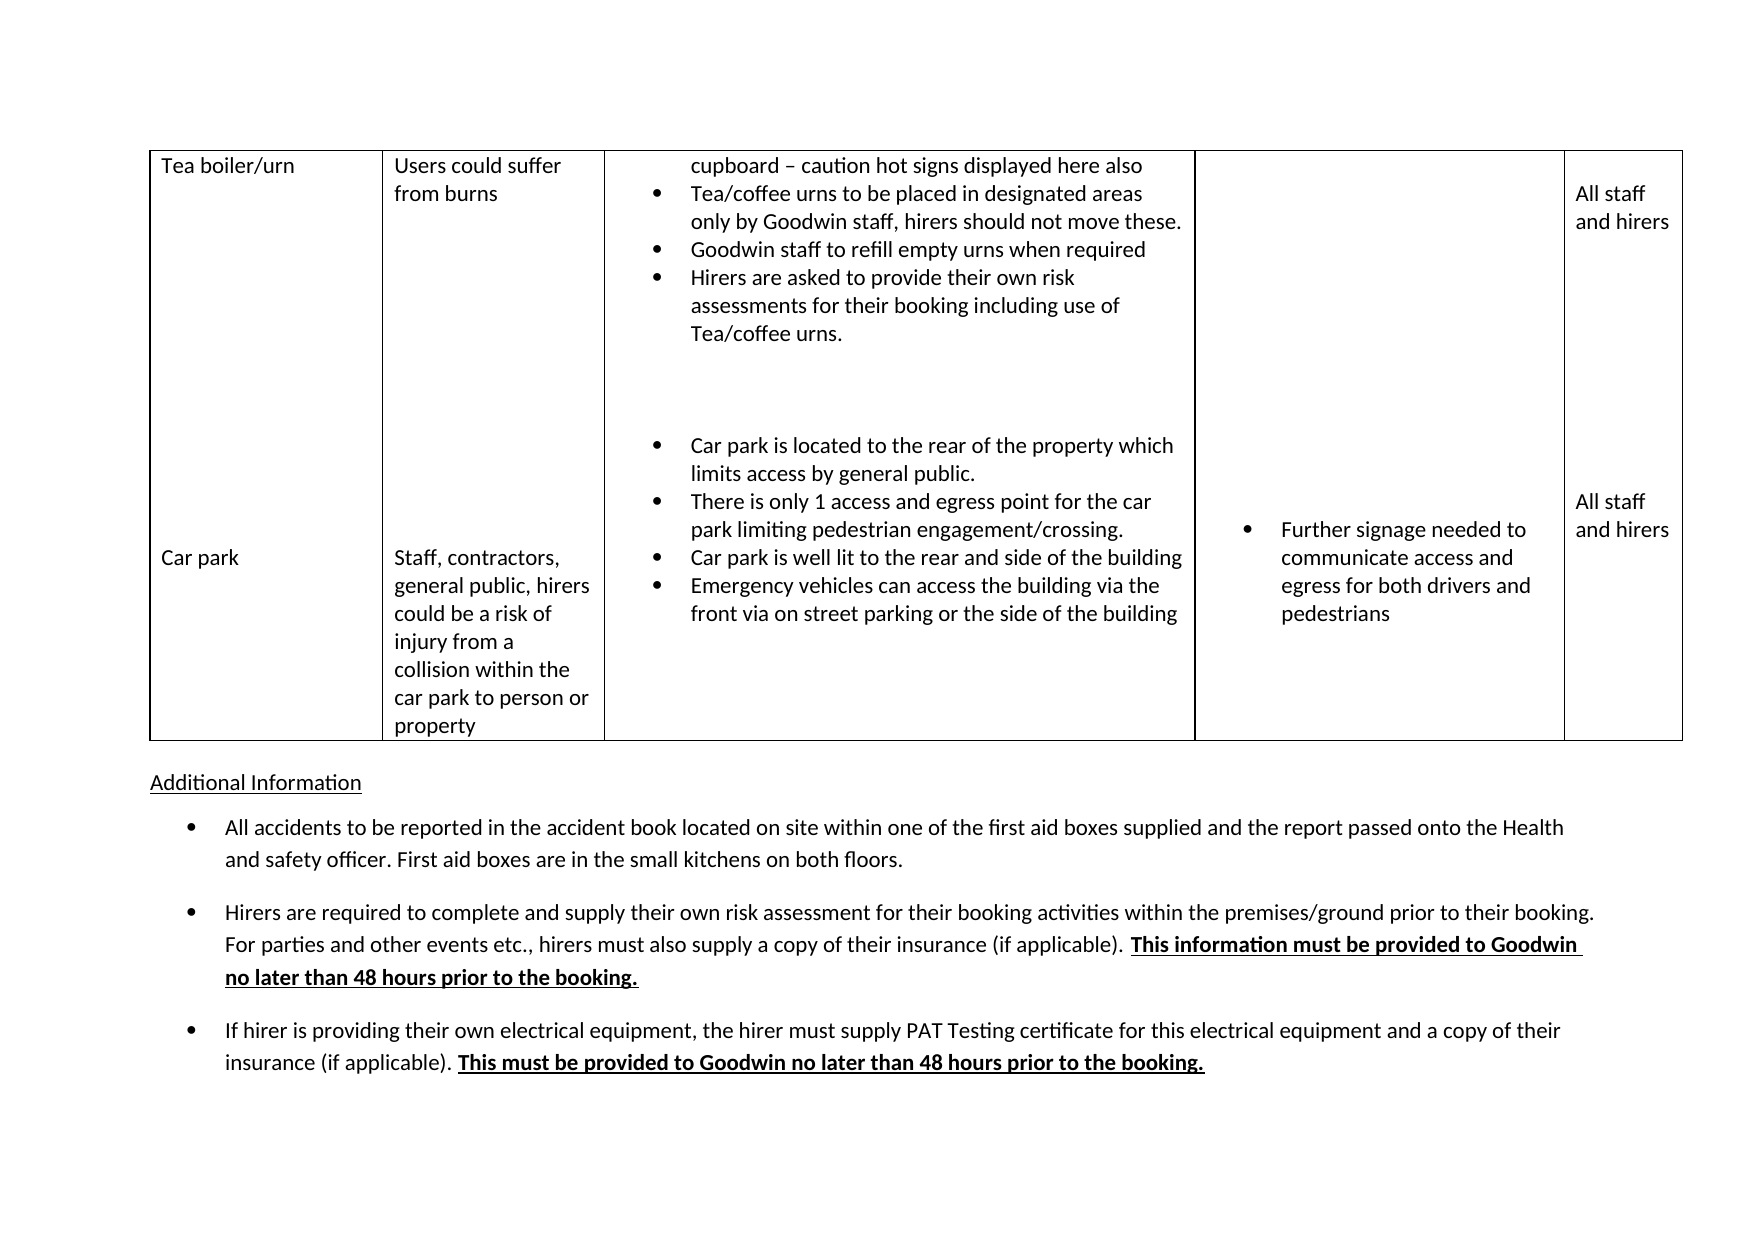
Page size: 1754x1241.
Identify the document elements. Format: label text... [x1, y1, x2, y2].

table_header Areas with asbestos to be clearly marked so building users aware not to disturb Further signage needed to communicate access and egress for both drivers and pedestrians [1196, 151, 1564, 739]
table_header Tea boiler/urn Car park [151, 151, 382, 739]
text Additional Information [150, 741, 1604, 797]
table_header All staff and hirers All staff and hirers [1565, 151, 1682, 739]
table_header Users could suffer from burns Staff, contractors, general public, hirers could be a risk of injury from a collision within the car park to person or property [383, 151, 604, 739]
list If hirer is providing their own electrical equipment, the hirer must supply PAT Testing certificate for this electrical equipment and a copy of their insurance (if applicable). This must be provided to Goodwin no later than 48 hours prior to the booking. [187, 1016, 1604, 1076]
list Hirers are required to complete and supply their own risk assessment for their booking activities within the premises/ground prior to their booking. For parties and other events etc., hirers must also supply a copy of their insurance (if applicable). This information must be provided to Goodwin no later than 48 hours prior to the booking. [187, 898, 1604, 991]
table_header All staff and/or hirers must report any defects or damage to the Estates via facilitiesmanagement@goodwintrust.org Visitors, please report any defects or repairs to the hospitality team if unable to access internet. Building in good condition, including door thresholds and flooring. All glass fitted within doors is safe and in good condition. Estates team carry out building audits to identify repairs at least once a year. Staff based within this building are responsible for ensuring that housekeeping is kept to a high standard to minimise the risk to other staff and visitors to the building. All staff are aware to report any defects or damage to the Estates via facilitiesmanagement@goodwintrust.org All cables are kept tidy and away from walkways Crockery and cutlery are to be cleaned and tidied away at the end of each day from bookings. Hot drinks are made within designated area provided and carried suitably to destination (more than one carried on a tray/trolley) Spills of any liquid are cleaned up immediately in accordance with COSHH if necessary Objects stored appropriately - heavy items not stored at high levels and all items are stored in designated areas – not corridors or on/near fire escape routes. Permanent fixtures are in good condition Combustible materials are not to be stored inappropriately within the building Cleaners or the Estates team remove rubbish from the building daily. All fire equipment is maintained as per relevant regulations and inspected in line with legal requirements by competent person and any remedial work carried out immediately to ensure compliance Monitored fire alarm on site to sound when a fire has been detected and summon emergency services Staff on site are trained to use firefighting equipment safely Fire risk assessment in place for the building Hirers receive a copy of fire evacuation procedure and what to do if they find a fire in the building All electrical equipment is PAT tested, hirers providing their own electrical equipment must provide a copy of valid PAT testing certificate before the booking All fixed electric wiring is inspected annually in line with legal requirements by competent person and any remedial work carried out immediately to ensure compliance. Emergency lighting fitted throughout the building and maintained in line with regulations also inspected annually in line with legal requirements by competent person and any remedial work carried out immediately to ensure compliance. External bookings are expected to manage their own fire register and in the event of a fire alarm are responsible for the evacuation of their delegates safely from the building to the muster point. All electrical equipment is to be visually inspected prior to use and any damage reported to the Estates team via facilitiesmanagement@goodwintrust.org as soon as possible. Damaged equipment is to be removed to ensure that this is not used. All electrical equipment must be PAT Tested and hirers must provide certification prior to their booking. Asbestos report available upon request. Low risk work activities to be conducted only within the building to ensure that areas containing asbestos are not disturbed. Refurbishment has meant that a lot of asbestos has already been removed from the building. Any damaged asbestos must be reported to the Estates team via facilitiesmanagement@goodwintrust.org immediately after discovery and the room emptied of all persons immediately. Caution hot signs to be displayed Staff only to use tea boiler located in lockable cupboard – caution hot signs displayed here also Tea/coffee urns to be placed in designated areas only by Goodwin staff, hirers should not move these. Goodwin staff to refill empty urns when required Hirers are asked to provide their own risk assessments for their booking including use of Tea/coffee urns. Car park is located to the rear of the property which limits access by general public. There is only 1 access and egress point for the car park limiting pedestrian engagement/crossing. Car park is well lit to the rear and side of the building Emergency vehicles can access the building via the front via on street parking or the side of the building [605, 151, 1194, 739]
list All accidents to be reported in the accident book located on site within one of the first aid boxes supplied and the report passed onto the Health and safety officer. First aid boxes are in the small kitchens on both floors. [187, 813, 1604, 873]
